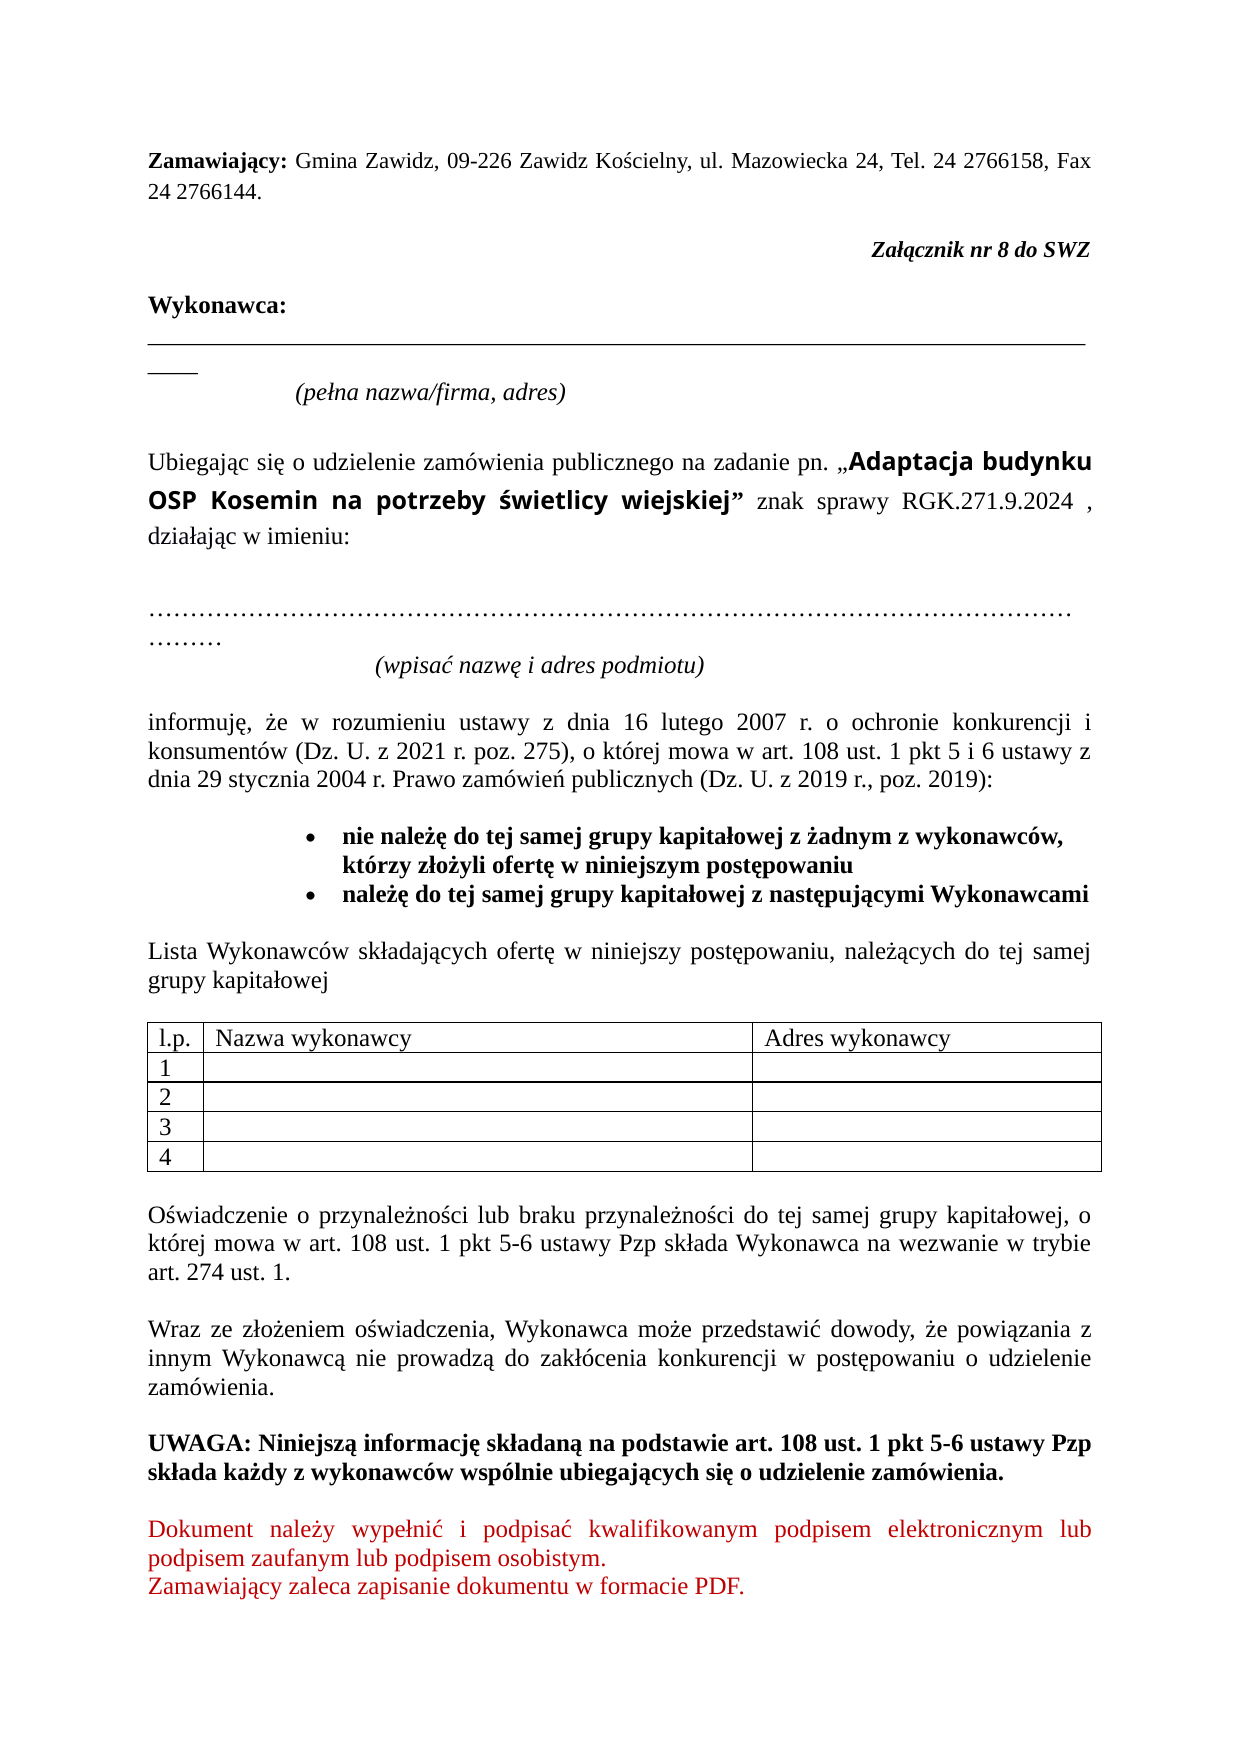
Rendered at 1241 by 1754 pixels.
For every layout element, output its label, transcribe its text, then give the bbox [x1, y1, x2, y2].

table_cell [204, 1142, 752, 1171]
table_cell [753, 1083, 1101, 1111]
text UWAGA: Niniejszą informację składaną na podstawie art. 108 ust. 1 pkt 5-6 ustawy Pzp składa każdy z wykonawców wspólnie ubiegających się o udzielenie zamówienia. [148, 1428, 1093, 1486]
text Wykonawca: [148, 290, 1093, 319]
table_cell [204, 1053, 752, 1081]
text (pełna nazwa/firma, adres) [221, 377, 1093, 405]
table_header Nazwa wykonawcy [204, 1023, 752, 1052]
table_cell 2 [148, 1083, 203, 1111]
table_header Adres wykonawcy [753, 1023, 1101, 1052]
table_cell [753, 1053, 1101, 1081]
text Wraz ze złożeniem oświadczenia, Wykonawca może przedstawić dowody, że powiązania z innym Wykonawcą nie prowadzą do zakłócenia konkurencji w postępowaniu o udzielenie zamówienia. [148, 1314, 1093, 1400]
text Zamawiający zaleca zapisanie dokumentu w formacie PDF. [148, 1571, 1093, 1600]
text _______________________________________________________________________________ [148, 319, 1093, 377]
table_cell 4 [148, 1142, 203, 1171]
text Zamawiający: Gmina Zawidz, 09-226 Zawidz Kościelny, ul. Mazowiecka 24, Tel. 24 2766158, Fax 24 2766144. [148, 148, 1093, 204]
list należę do tej samej grupy kapitałowej z następującymi Wykonawcami [304, 879, 1093, 908]
list nie należę do tej samej grupy kapitałowej z żadnym z wykonawców, którzy złożyli ofertę w niniejszym postępowaniu [304, 821, 1093, 879]
table_cell [204, 1083, 752, 1111]
text Ubiegając się o udzielenie zamówienia publicznego na zadanie pn. „Adaptacja budynku OSP Kosemin na potrzeby świetlicy wiejskiej” znak sprawy RGK.271.9.2024 , działając w imieniu: [148, 444, 1093, 550]
table_cell [753, 1112, 1101, 1141]
text (wpisać nazwę i adres podmiotu) [375, 650, 1093, 679]
text informuję, że w rozumieniu ustawy z dnia 16 lutego 2007 r. o ochronie konkurencji i konsumentów (Dz. U. z 2021 r. poz. 275), o której mowa w art. 108 ust. 1 pkt 5 i 6 ustawy z dnia 29 stycznia 2004 r. Prawo zamówień publicznych (Dz. U. z 2019 r., poz. 2019): [148, 707, 1093, 793]
table_cell [204, 1112, 752, 1141]
table_cell [753, 1142, 1101, 1171]
text Załącznik nr 8 do SWZ [148, 236, 1093, 262]
table_cell 1 [148, 1053, 203, 1081]
table_cell 3 [148, 1112, 203, 1141]
text Oświadczenie o przynależności lub braku przynależności do tej samej grupy kapitałowej, o której mowa w art. 108 ust. 1 pkt 5-6 ustawy Pzp składa Wykonawca na wezwanie w trybie art. 274 ust. 1. [148, 1200, 1093, 1286]
text Lista Wykonawców składających ofertę w niniejszy postępowaniu, należących do tej samej grupy kapitałowej [148, 936, 1093, 994]
text Dokument należy wypełnić i podpisać kwalifikowanym podpisem elektronicznym lub podpisem zaufanym lub podpisem osobistym. [148, 1514, 1093, 1571]
text ………………………………………………………………………………………………………… [148, 593, 1093, 650]
table_header l.p. [148, 1023, 203, 1052]
